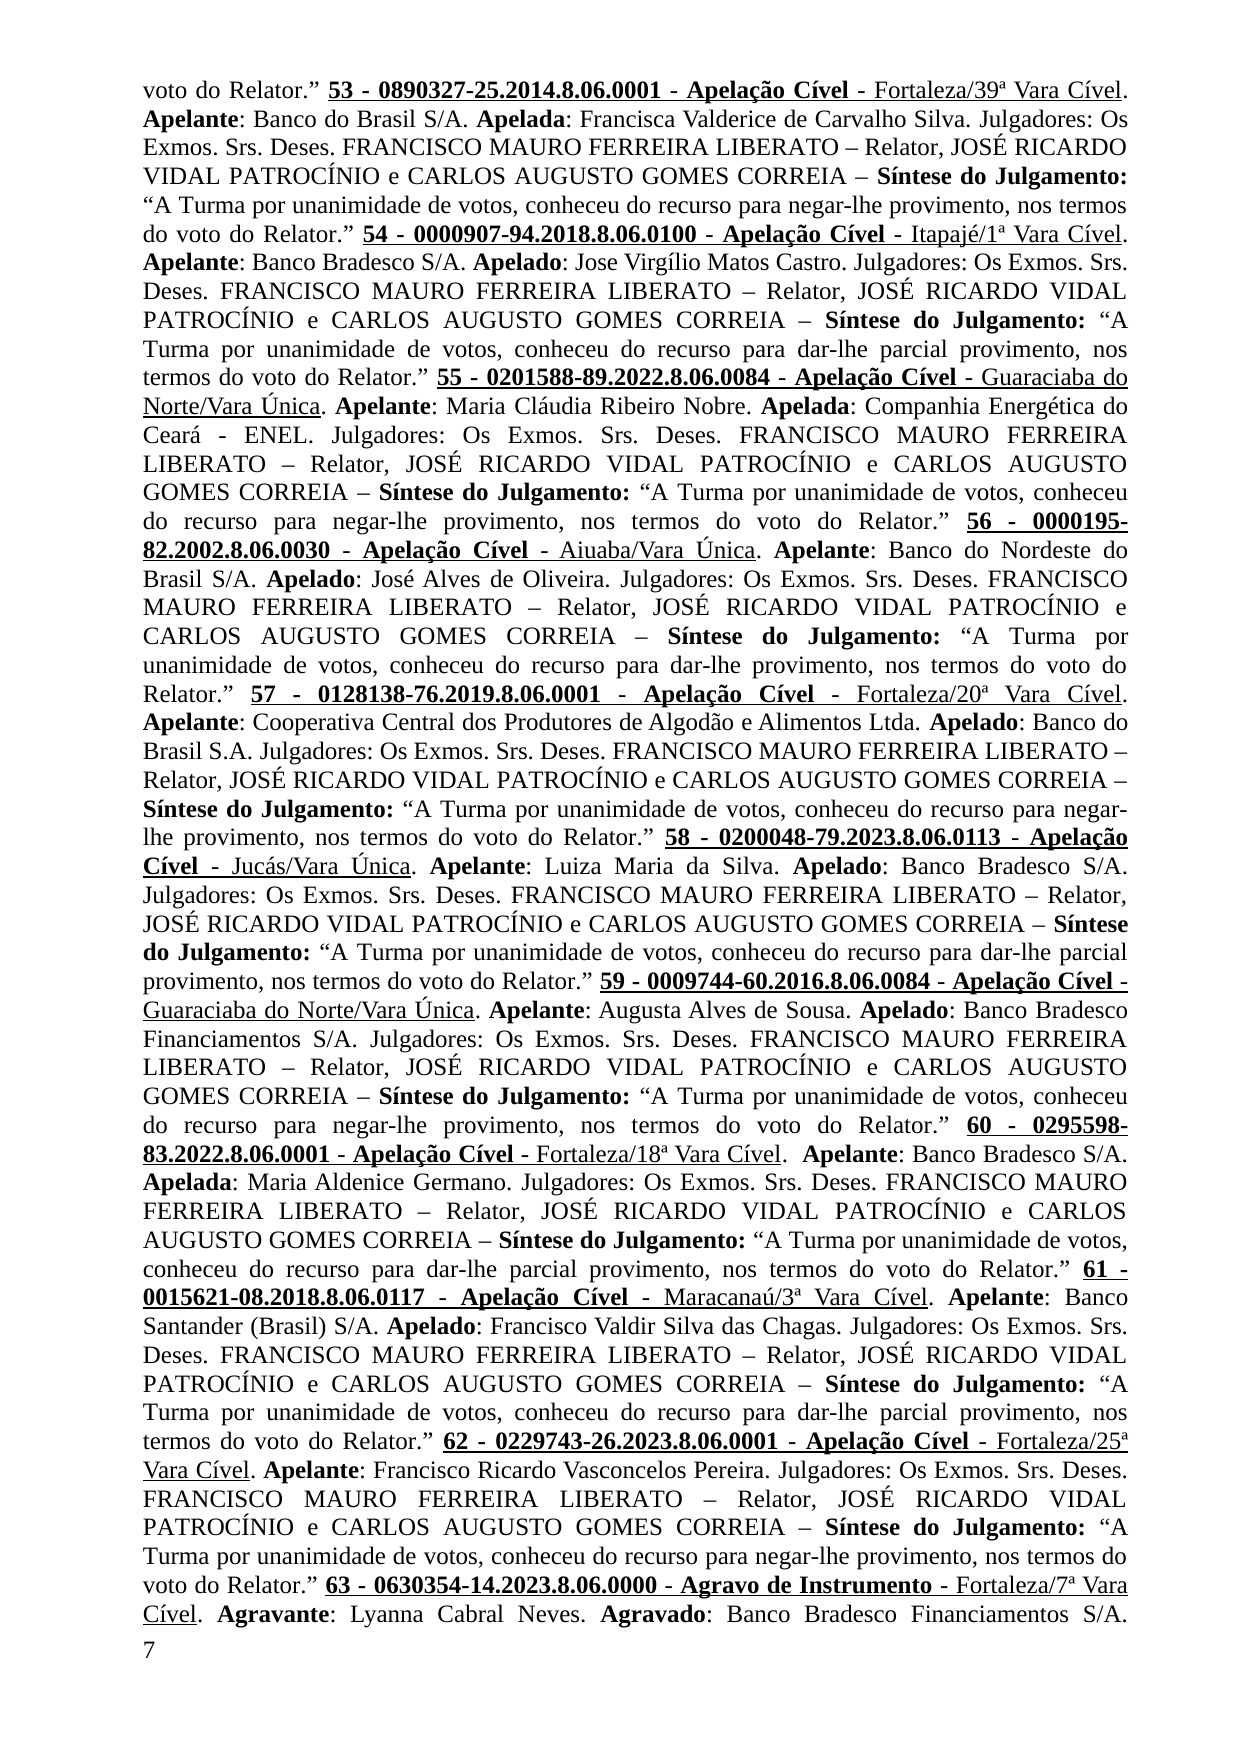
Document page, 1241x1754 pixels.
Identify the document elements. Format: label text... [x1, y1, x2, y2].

text voto do Relator.” 53 - 0890327-25.2014.8.06.0001 - Apelação Cível - Fortaleza/39ª Vara Cível. Apelante: Banco do Brasil S/A. Apelada: Francisca Valderice de Carvalho Silva. Julgadores: Os Exmos. Srs. Deses. FRANCISCO MAURO FERREIRA LIBERATO – Relator, JOSÉ RICARDO VIDAL PATROCÍNIO e CARLOS AUGUSTO GOMES CORREIA – Síntese do Julgamento: “A Turma por unanimidade de votos, conheceu do recurso para negar-lhe provimento, nos termos do voto do Relator.” 54 - 0000907-94.2018.8.06.0100 - Apelação Cível - Itapajé/1ª Vara Cível. Apelante: Banco Bradesco S/A. Apelado: Jose Virgílio Matos Castro. Julgadores: Os Exmos. Srs. Deses. FRANCISCO MAURO FERREIRA LIBERATO – Relator, JOSÉ RICARDO VIDAL PATROCÍNIO e CARLOS AUGUSTO GOMES CORREIA – Síntese do Julgamento: “A Turma por unanimidade de votos, conheceu do recurso para dar-lhe parcial provimento, nos termos do voto do Relator.” 55 - 0201588-89.2022.8.06.0084 - Apelação Cível - Guaraciaba do Norte/Vara Única. Apelante: Maria Cláudia Ribeiro Nobre. Apelada: Companhia Energética do Ceará - ENEL. Julgadores: Os Exmos. Srs. Deses. FRANCISCO MAURO FERREIRA LIBERATO – Relator, JOSÉ RICARDO VIDAL PATROCÍNIO e CARLOS AUGUSTO GOMES CORREIA – Síntese do Julgamento: “A Turma por unanimidade de votos, conheceu do recurso para negar-lhe provimento, nos termos do voto do Relator.” 56 - 0000195-82.2002.8.06.0030 - Apelação Cível - Aiuaba/Vara Única. Apelante: Banco do Nordeste do Brasil S/A. Apelado: José Alves de Oliveira. Julgadores: Os Exmos. Srs. Deses. FRANCISCO MAURO FERREIRA LIBERATO – Relator, JOSÉ RICARDO VIDAL PATROCÍNIO e CARLOS AUGUSTO GOMES CORREIA – Síntese do Julgamento: “A Turma por unanimidade de votos, conheceu do recurso para dar-lhe provimento, nos termos do voto do Relator.” 57 - 0128138-76.2019.8.06.0001 - Apelação Cível - Fortaleza/20ª Vara Cível. Apelante: Cooperativa Central dos Produtores de Algodão e Alimentos Ltda. Apelado: Banco do Brasil S.A. Julgadores: Os Exmos. Srs. Deses. FRANCISCO MAURO FERREIRA LIBERATO – Relator, JOSÉ RICARDO VIDAL PATROCÍNIO e CARLOS AUGUSTO GOMES CORREIA – Síntese do Julgamento: “A Turma por unanimidade de votos, conheceu do recurso para negar-lhe provimento, nos termos do voto do Relator.” 58 - 0200048-79.2023.8.06.0113 - Apelação Cível - Jucás/Vara Única. Apelante: Luiza Maria da Silva. Apelado: Banco Bradesco S/A. Julgadores: Os Exmos. Srs. Deses. FRANCISCO MAURO FERREIRA LIBERATO – Relator, JOSÉ RICARDO VIDAL PATROCÍNIO e CARLOS AUGUSTO GOMES CORREIA – Síntese do Julgamento: “A Turma por unanimidade de votos, conheceu do recurso para dar-lhe parcial provimento, nos termos do voto do Relator.” 59 - 0009744-60.2016.8.06.0084 - Apelação Cível - Guaraciaba do Norte/Vara Única. Apelante: Augusta Alves de Sousa. Apelado: Banco Bradesco Financiamentos S/A. Julgadores: Os Exmos. Srs. Deses. FRANCISCO MAURO FERREIRA LIBERATO – Relator, JOSÉ RICARDO VIDAL PATROCÍNIO e CARLOS AUGUSTO GOMES CORREIA – Síntese do Julgamento: “A Turma por unanimidade de votos, conheceu do recurso para negar-lhe provimento, nos termos do voto do Relator.” 60 - 0295598-83.2022.8.06.0001 - Apelação Cível - Fortaleza/18ª Vara Cível. Apelante: Banco Bradesco S/A. Apelada: Maria Aldenice Germano. Julgadores: Os Exmos. Srs. Deses. FRANCISCO MAURO FERREIRA LIBERATO – Relator, JOSÉ RICARDO VIDAL PATROCÍNIO e CARLOS AUGUSTO GOMES CORREIA – Síntese do Julgamento: “A Turma por unanimidade de votos, conheceu do recurso para dar-lhe parcial provimento, nos termos do voto do Relator.” 61 - 0015621-08.2018.8.06.0117 - Apelação Cível - Maracanaú/3ª Vara Cível. Apelante: Banco Santander (Brasil) S/A. Apelado: Francisco Valdir Silva das Chagas. Julgadores: Os Exmos. Srs. Deses. FRANCISCO MAURO FERREIRA LIBERATO – Relator, JOSÉ RICARDO VIDAL PATROCÍNIO e CARLOS AUGUSTO GOMES CORREIA – Síntese do Julgamento: “A Turma por unanimidade de votos, conheceu do recurso para dar-lhe parcial provimento, nos termos do voto do Relator.” 62 - 0229743-26.2023.8.06.0001 - Apelação Cível - Fortaleza/25ª Vara Cível. Apelante: Francisco Ricardo Vasconcelos Pereira. Julgadores: Os Exmos. Srs. Deses. FRANCISCO MAURO FERREIRA LIBERATO – Relator, JOSÉ RICARDO VIDAL PATROCÍNIO e CARLOS AUGUSTO GOMES CORREIA – Síntese do Julgamento: “A Turma por unanimidade de votos, conheceu do recurso para negar-lhe provimento, nos termos do voto do Relator.” 63 - 0630354-14.2023.8.06.0000 - Agravo de Instrumento - Fortaleza/7ª Vara Cível. Agravante: Lyanna Cabral Neves. Agravado: Banco Bradesco Financiamentos S/A. [143, 75, 1128, 1627]
